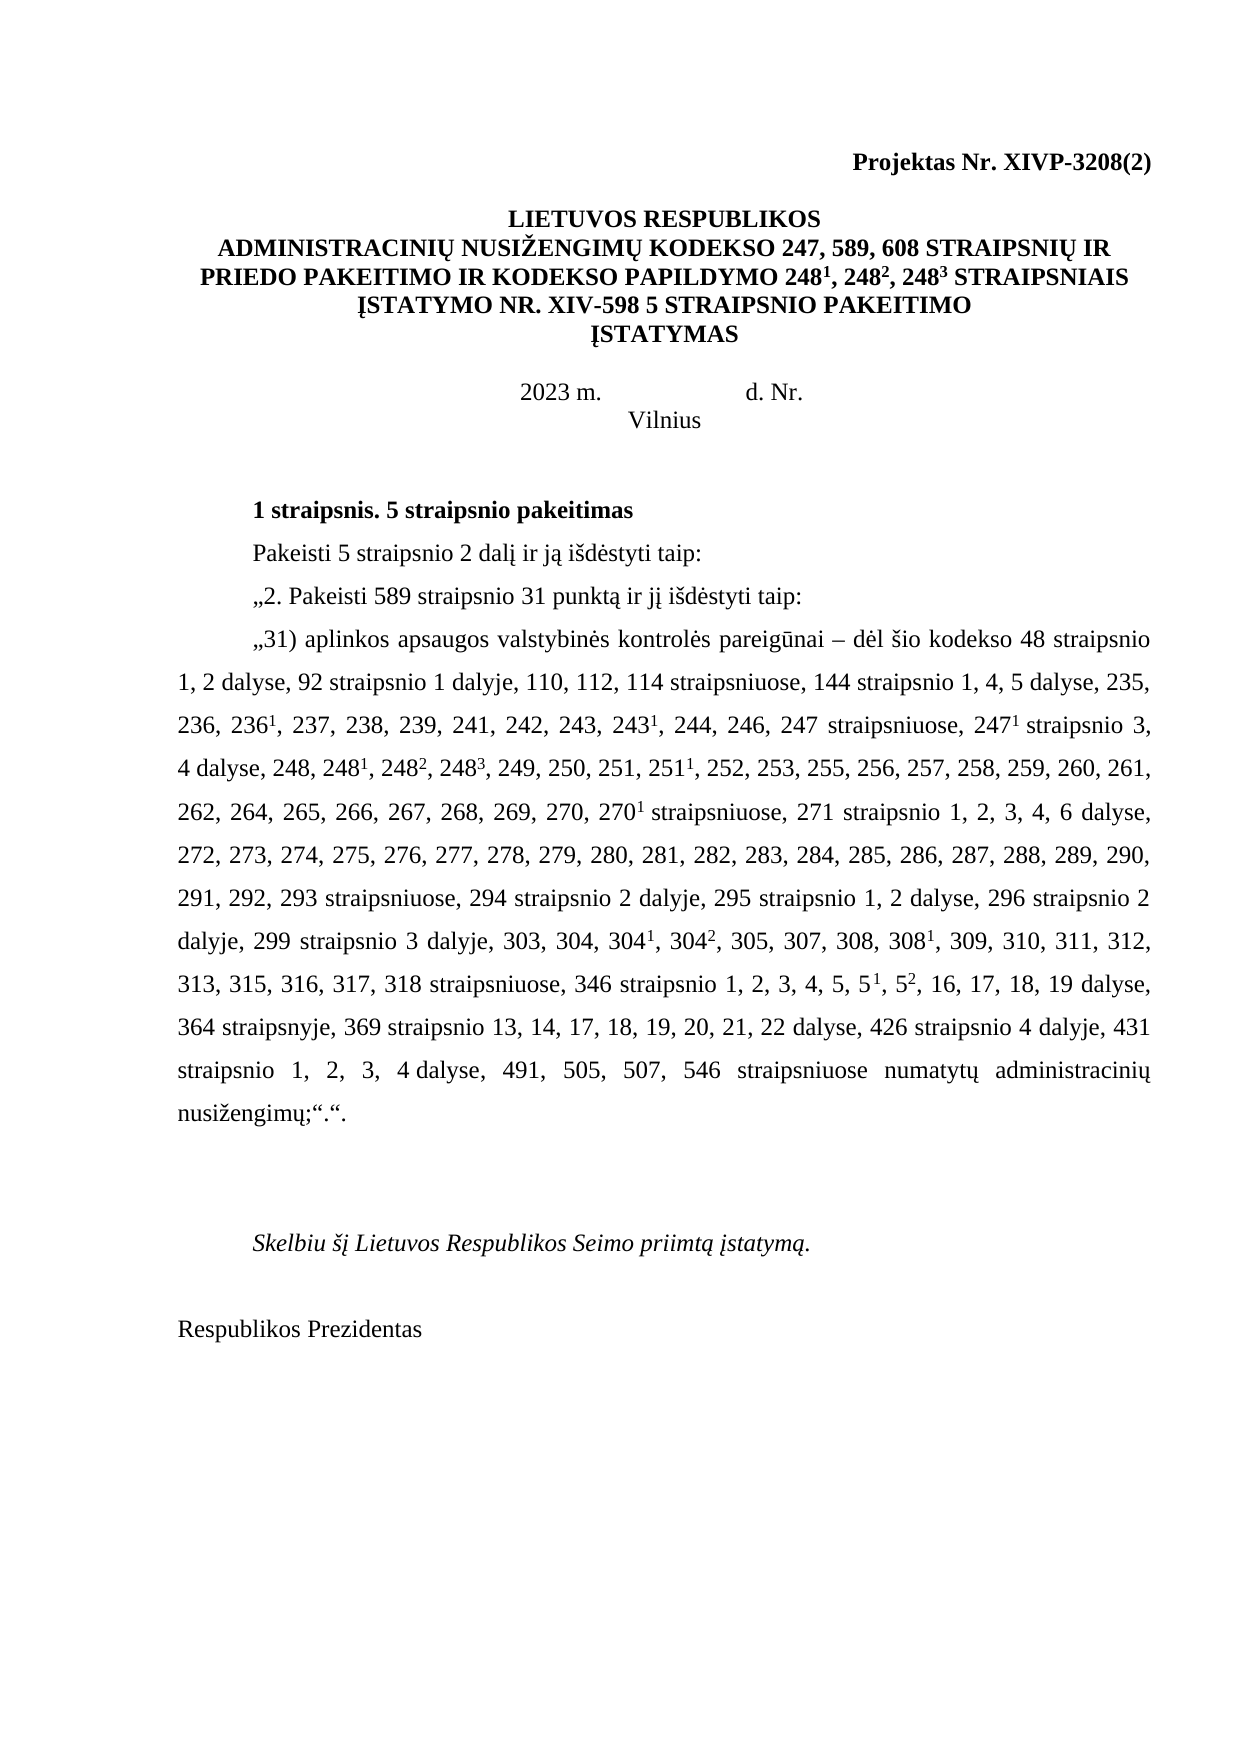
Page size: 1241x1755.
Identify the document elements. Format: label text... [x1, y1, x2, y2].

text „31) aplinkos apsaugos valstybinės kontrolės pareigūnai – dėl šio kodekso 48 straipsnio 1, 2 dalyse, 92 straipsnio 1 dalyje, 110, 112, 114 straipsniuose, 144 straipsnio 1, 4, 5 dalyse, 235, 236, 2361, 237, 238, 239, 241, 242, 243, 2431, 244, 246, 247 straipsniuose, 2471 straipsnio 3, 4 dalyse, 248, 2481, 2482, 2483, 249, 250, 251, 2511, 252, 253, 255, 256, 257, 258, 259, 260, 261, 262, 264, 265, 266, 267, 268, 269, 270, 2701 straipsniuose, 271 straipsnio 1, 2, 3, 4, 6 dalyse, 272, 273, 274, 275, 276, 277, 278, 279, 280, 281, 282, 283, 284, 285, 286, 287, 288, 289, 290, 291, 292, 293 straipsniuose, 294 straipsnio 2 dalyje, 295 straipsnio 1, 2 dalyse, 296 straipsnio 2 dalyje, 299 straipsnio 3 dalyje, 303, 304, 3041, 3042, 305, 307, 308, 3081, 309, 310, 311, 312, 313, 315, 316, 317, 318 straipsniuose, 346 straipsnio 1, 2, 3, 4, 5, 51, 52, 16, 17, 18, 19 dalyse, 364 straipsnyje, 369 straipsnio 13, 14, 17, 18, 19, 20, 21, 22 dalyse, 426 straipsnio 4 dalyje, 431 straipsnio 1, 2, 3, 4 dalyse, 491, 505, 507, 546 straipsniuose numatytų administracinių nusižengimų;“.“. [177, 624, 1152, 1127]
text Skelbiu šį Lietuvos Respublikos Seimo priimtą įstatymą. [177, 1228, 1152, 1257]
text 1 straipsnis. 5 straipsnio pakeitimas [177, 495, 1152, 523]
text Pakeisti 5 straipsnio 2 dalį ir ją išdėstyti taip: [177, 538, 1152, 567]
text ĮSTATYMAS [177, 319, 1152, 348]
text Respublikos Prezidentas [177, 1314, 1152, 1343]
text Projektas Nr. XIVP-3208(2) [177, 147, 1152, 176]
text „2. Pakeisti 589 straipsnio 31 punktą ir jį išdėstyti taip: [177, 581, 1152, 610]
text LIETUVOS RESPUBLIKOS [177, 204, 1152, 233]
text 2023 m. d. Nr. [177, 377, 1152, 406]
text Vilnius [177, 406, 1152, 434]
text ADMINISTRACINIŲ NUSIŽENGIMŲ KODEKSO 247, 589, 608 STRAIPSNIŲ IR PRIEDO PAKEITIMO IR KODEKSO PAPILDYMO 2481, 2482, 2483 STRAIPSNIAIS įstatymo NR. XIV-598 5 STRAIPSNIO PAKEITIMO [177, 233, 1152, 319]
